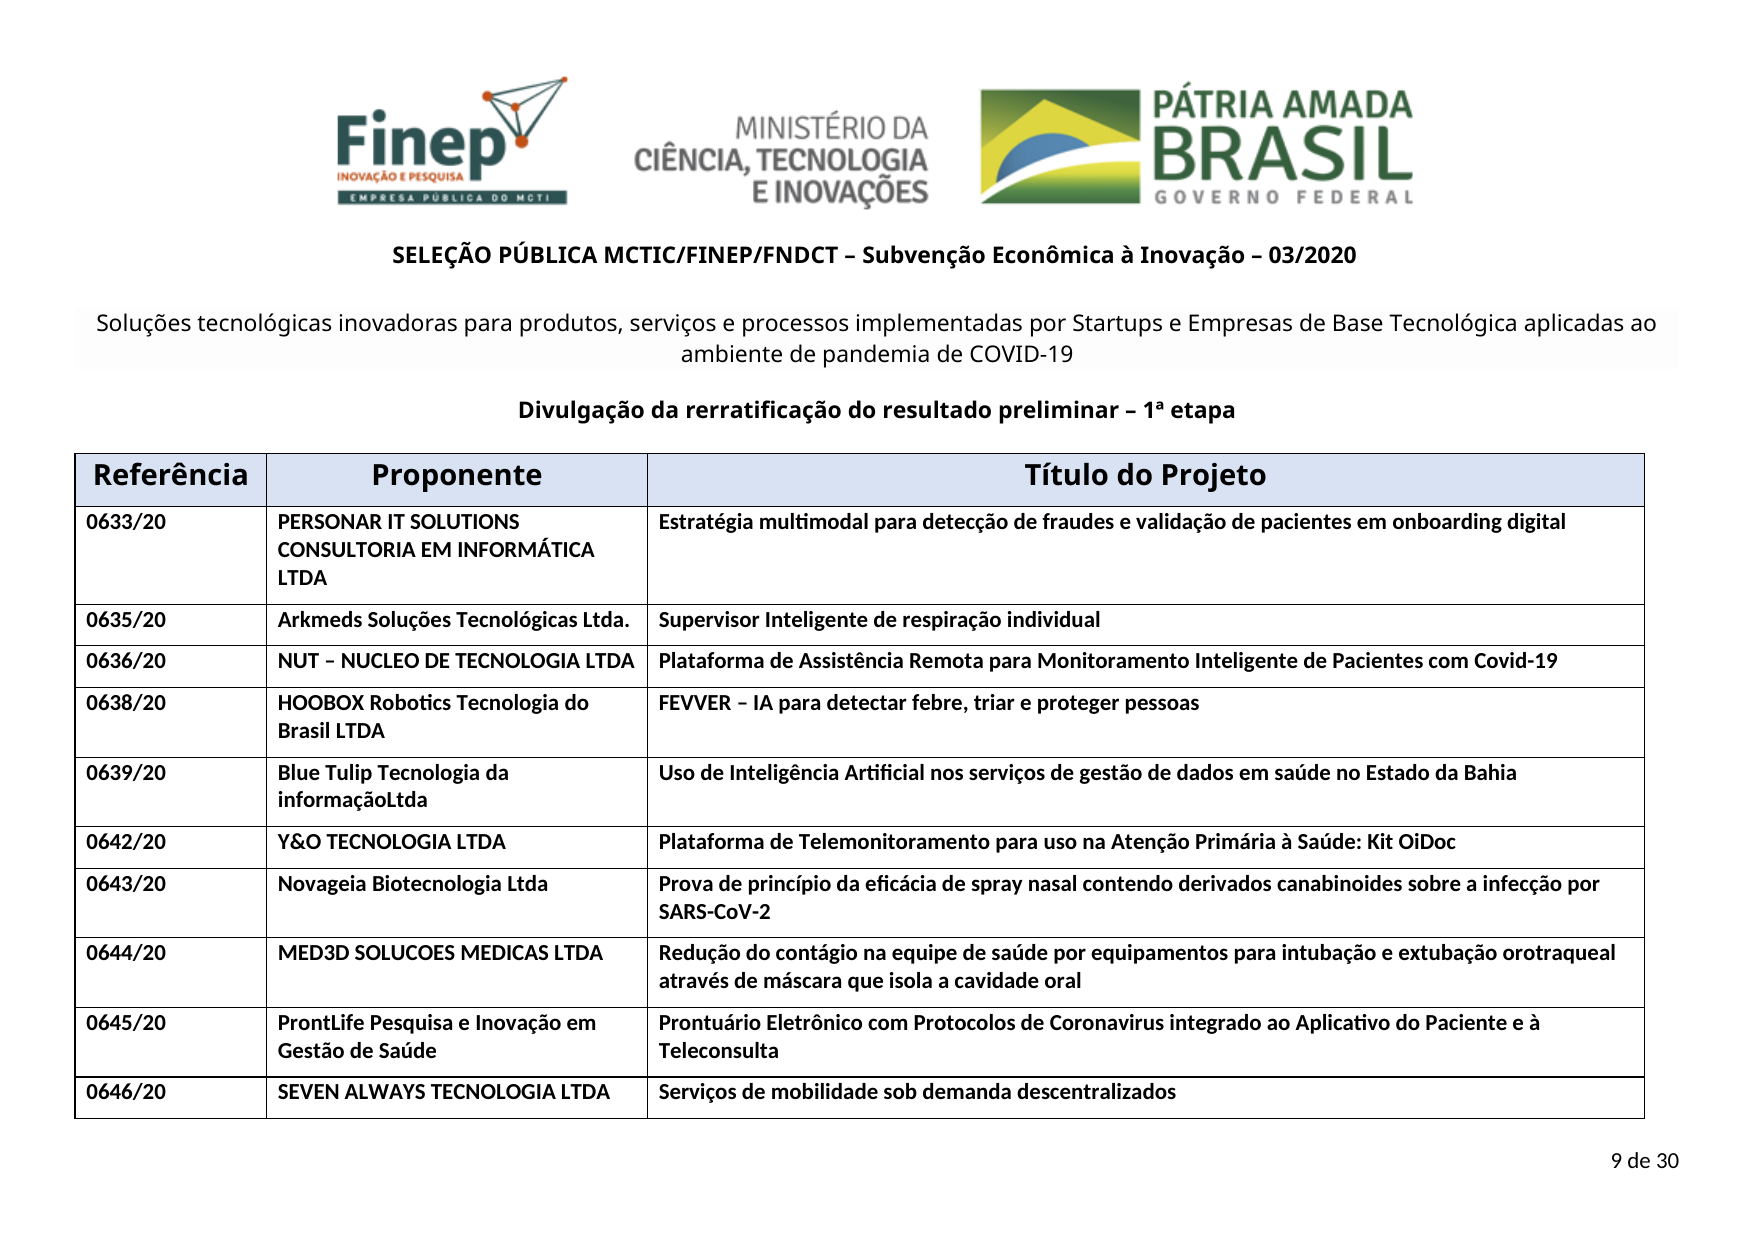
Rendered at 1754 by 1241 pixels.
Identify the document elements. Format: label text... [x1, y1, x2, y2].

table_cell 0646/20 [76, 1078, 266, 1118]
table_cell Novageia Biotecnologia Ltda [267, 869, 647, 937]
table_cell Supervisor Inteligente de respiração individual [648, 605, 1644, 645]
table_cell NUT – NUCLEO DE TECNOLOGIA LTDA [267, 646, 647, 687]
table_cell 0643/20 [76, 869, 266, 937]
table_cell Prontuário Eletrônico com Protocolos de Coronavirus integrado ao Aplicativo do Paciente e à Teleconsulta [648, 1008, 1644, 1076]
table_cell 0635/20 [76, 605, 266, 645]
table_cell MED3D SOLUCOES MEDICAS LTDA [267, 938, 647, 1007]
table_cell Prova de princípio da eficácia de spray nasal contendo derivados canabinoides sobre a infecção por SARS-CoV-2 [648, 869, 1644, 937]
table_cell FEVVER – IA para detectar febre, triar e proteger pessoas [648, 688, 1644, 757]
table_cell Arkmeds Soluções Tecnológicas Ltda. [267, 605, 647, 645]
table_cell Estratégia multimodal para detecção de fraudes e validação de pacientes em onboarding digital [648, 507, 1644, 604]
table_cell Plataforma de Assistência Remota para Monitoramento Inteligente de Pacientes com Covid-19 [648, 646, 1644, 687]
table_cell PERSONAR IT SOLUTIONS CONSULTORIA EM INFORMÁTICA LTDA [267, 507, 647, 604]
table_cell 0645/20 [76, 1008, 266, 1076]
table_cell Plataforma de Telemonitoramento para uso na Atenção Primária à Saúde: Kit OiDoc [648, 827, 1644, 868]
table_cell 0636/20 [76, 646, 266, 687]
table_cell Redução do contágio na equipe de saúde por equipamentos para intubação e extubação orotraqueal através de máscara que isola a cavidade oral [648, 938, 1644, 1007]
table_cell 0633/20 [76, 507, 266, 604]
table_cell Uso de Inteligência Artificial nos serviços de gestão de dados em saúde no Estado da Bahia [648, 758, 1644, 826]
table_cell 0639/20 [76, 758, 266, 826]
table_cell Blue Tulip Tecnologia da informaçãoLtda [267, 758, 647, 826]
table_header Título do Projeto [648, 454, 1644, 506]
table_cell ProntLife Pesquisa e Inovação em Gestão de Saúde [267, 1008, 647, 1076]
table_cell SEVEN ALWAYS TECNOLOGIA LTDA [267, 1078, 647, 1118]
table_cell 0644/20 [76, 938, 266, 1007]
table_cell HOOBOX Robotics Tecnologia do Brasil LTDA [267, 688, 647, 757]
table_cell Serviços de mobilidade sob demanda descentralizados [648, 1078, 1644, 1118]
table_header Proponente [267, 454, 647, 506]
table_cell 0642/20 [76, 827, 266, 868]
table_cell 0638/20 [76, 688, 266, 757]
table_cell Y&O TECNOLOGIA LTDA [267, 827, 647, 868]
table_header Referência [76, 454, 266, 506]
